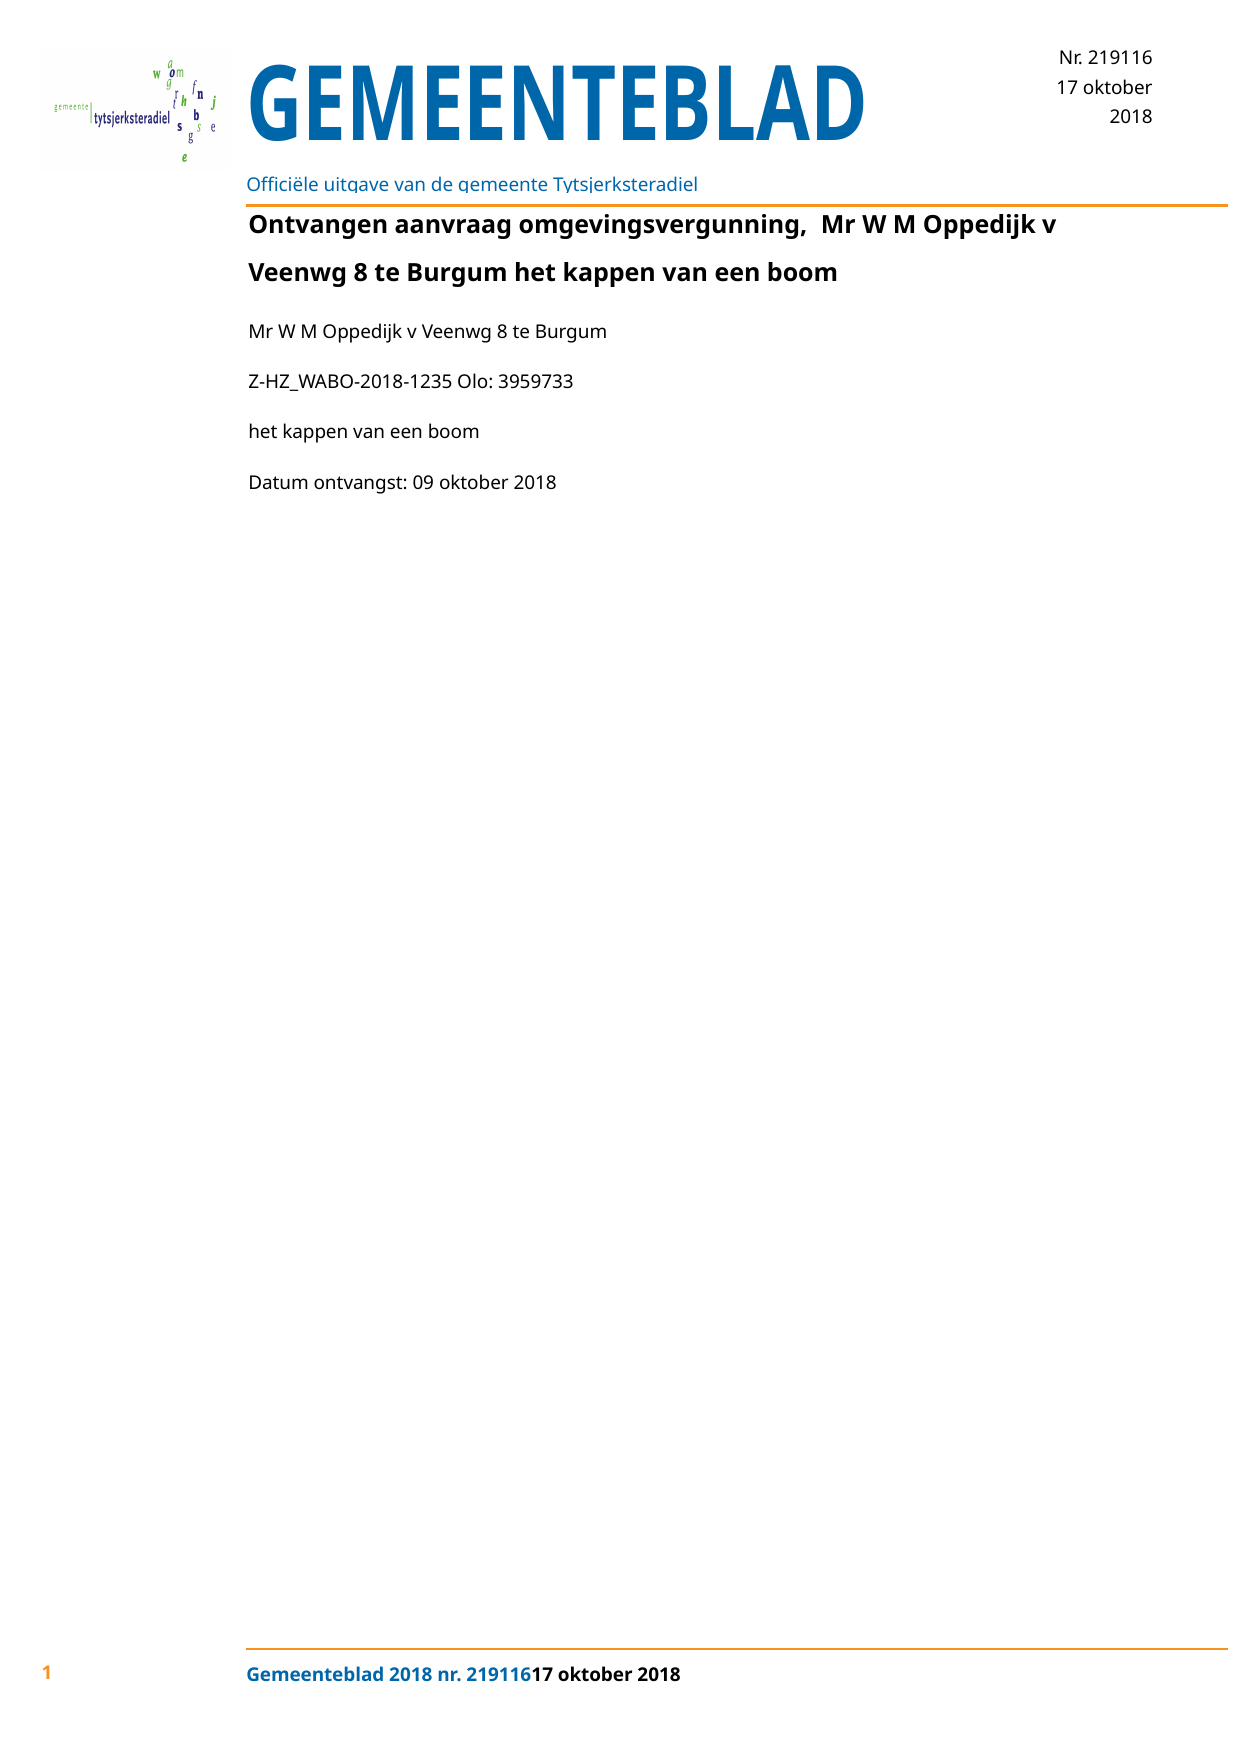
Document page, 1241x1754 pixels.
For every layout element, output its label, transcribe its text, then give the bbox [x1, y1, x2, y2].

text het kappen van een boom [248, 419, 1152, 444]
picture [41, 47, 231, 172]
text Ontvangen aanvraag omgevingsvergunning, Mr W M Oppedijk v Veenwg 8 te Burgum het kappen van een boom [248, 207, 1152, 288]
text Mr W M Oppedijk v Veenwg 8 te Burgum [248, 318, 1152, 344]
text Z-HZ_WABO-2018-1235 Olo: 3959733 [248, 368, 1152, 394]
text Datum ontvangst: 09 oktober 2018 [248, 469, 1152, 495]
